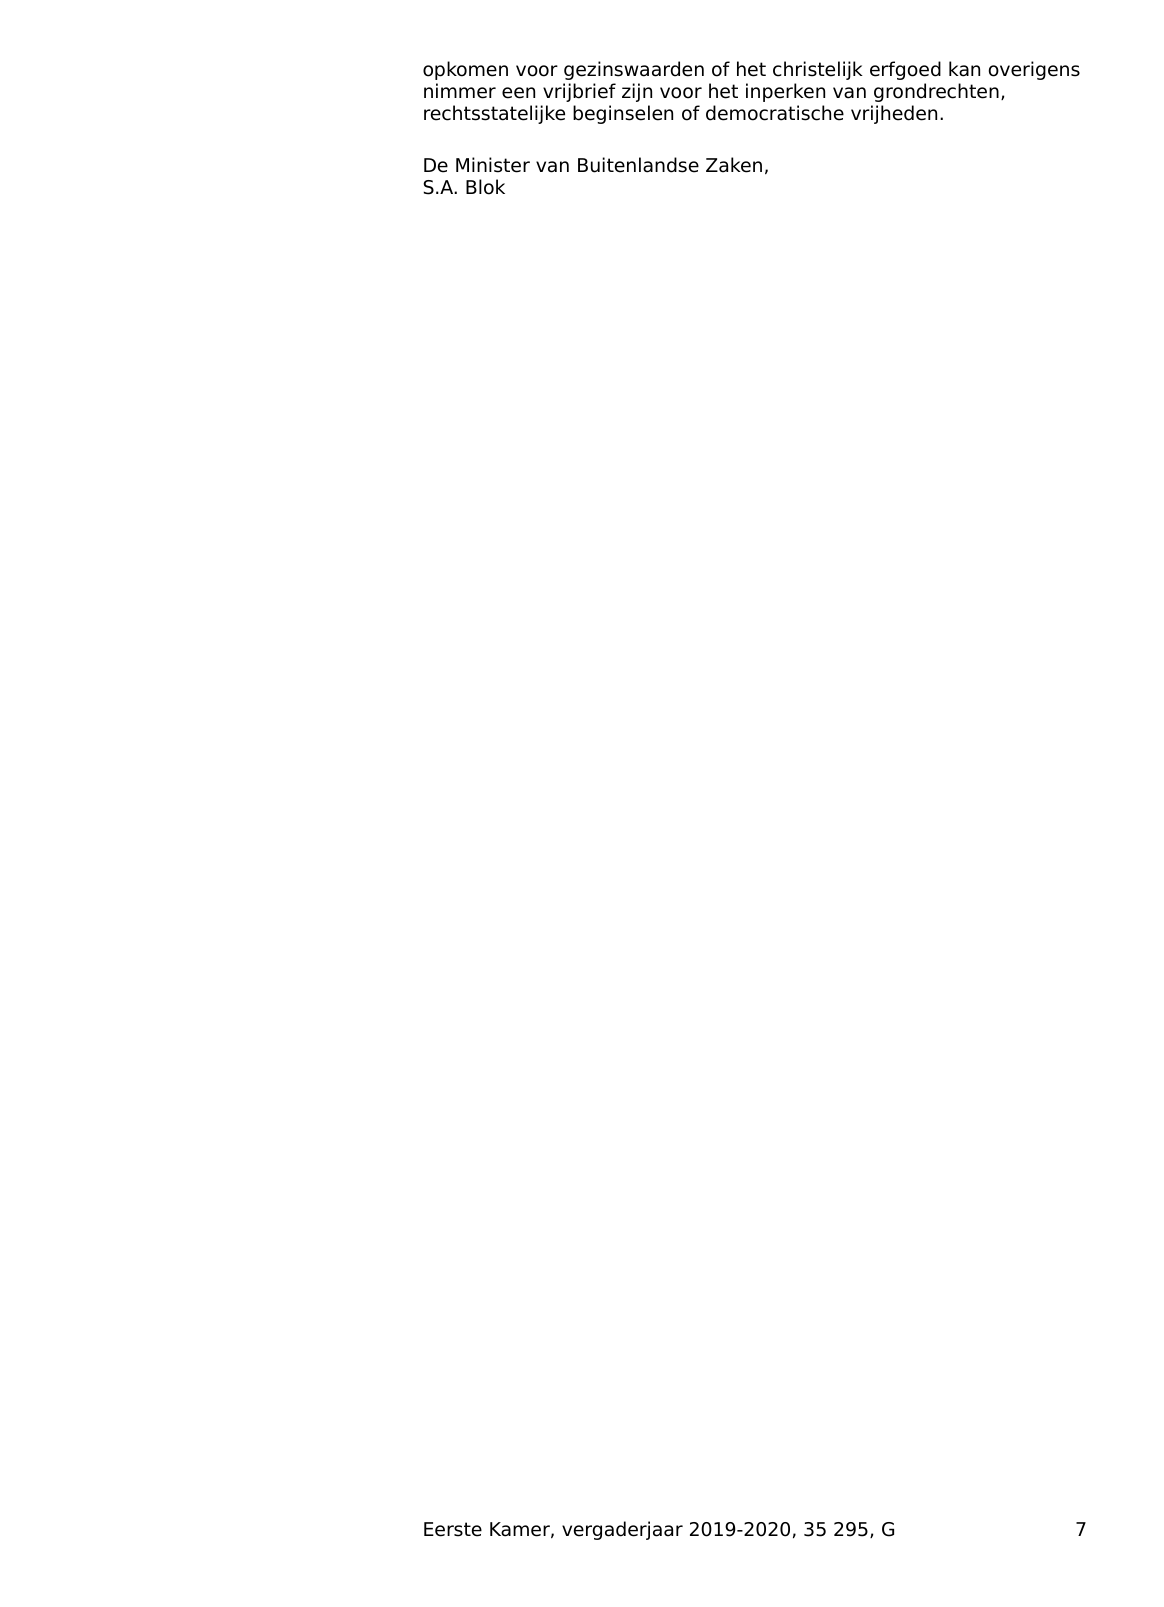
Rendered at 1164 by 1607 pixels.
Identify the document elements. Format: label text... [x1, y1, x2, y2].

text De Minister van Buitenlandse Zaken, S.A. Blok [422, 155, 1087, 199]
text opkomen voor gezinswaarden of het christelijk erfgoed kan overigens nimmer een vrijbrief zijn voor het inperken van grondrechten, rechtsstatelijke beginselen of democratische vrijheden. [422, 59, 1087, 125]
